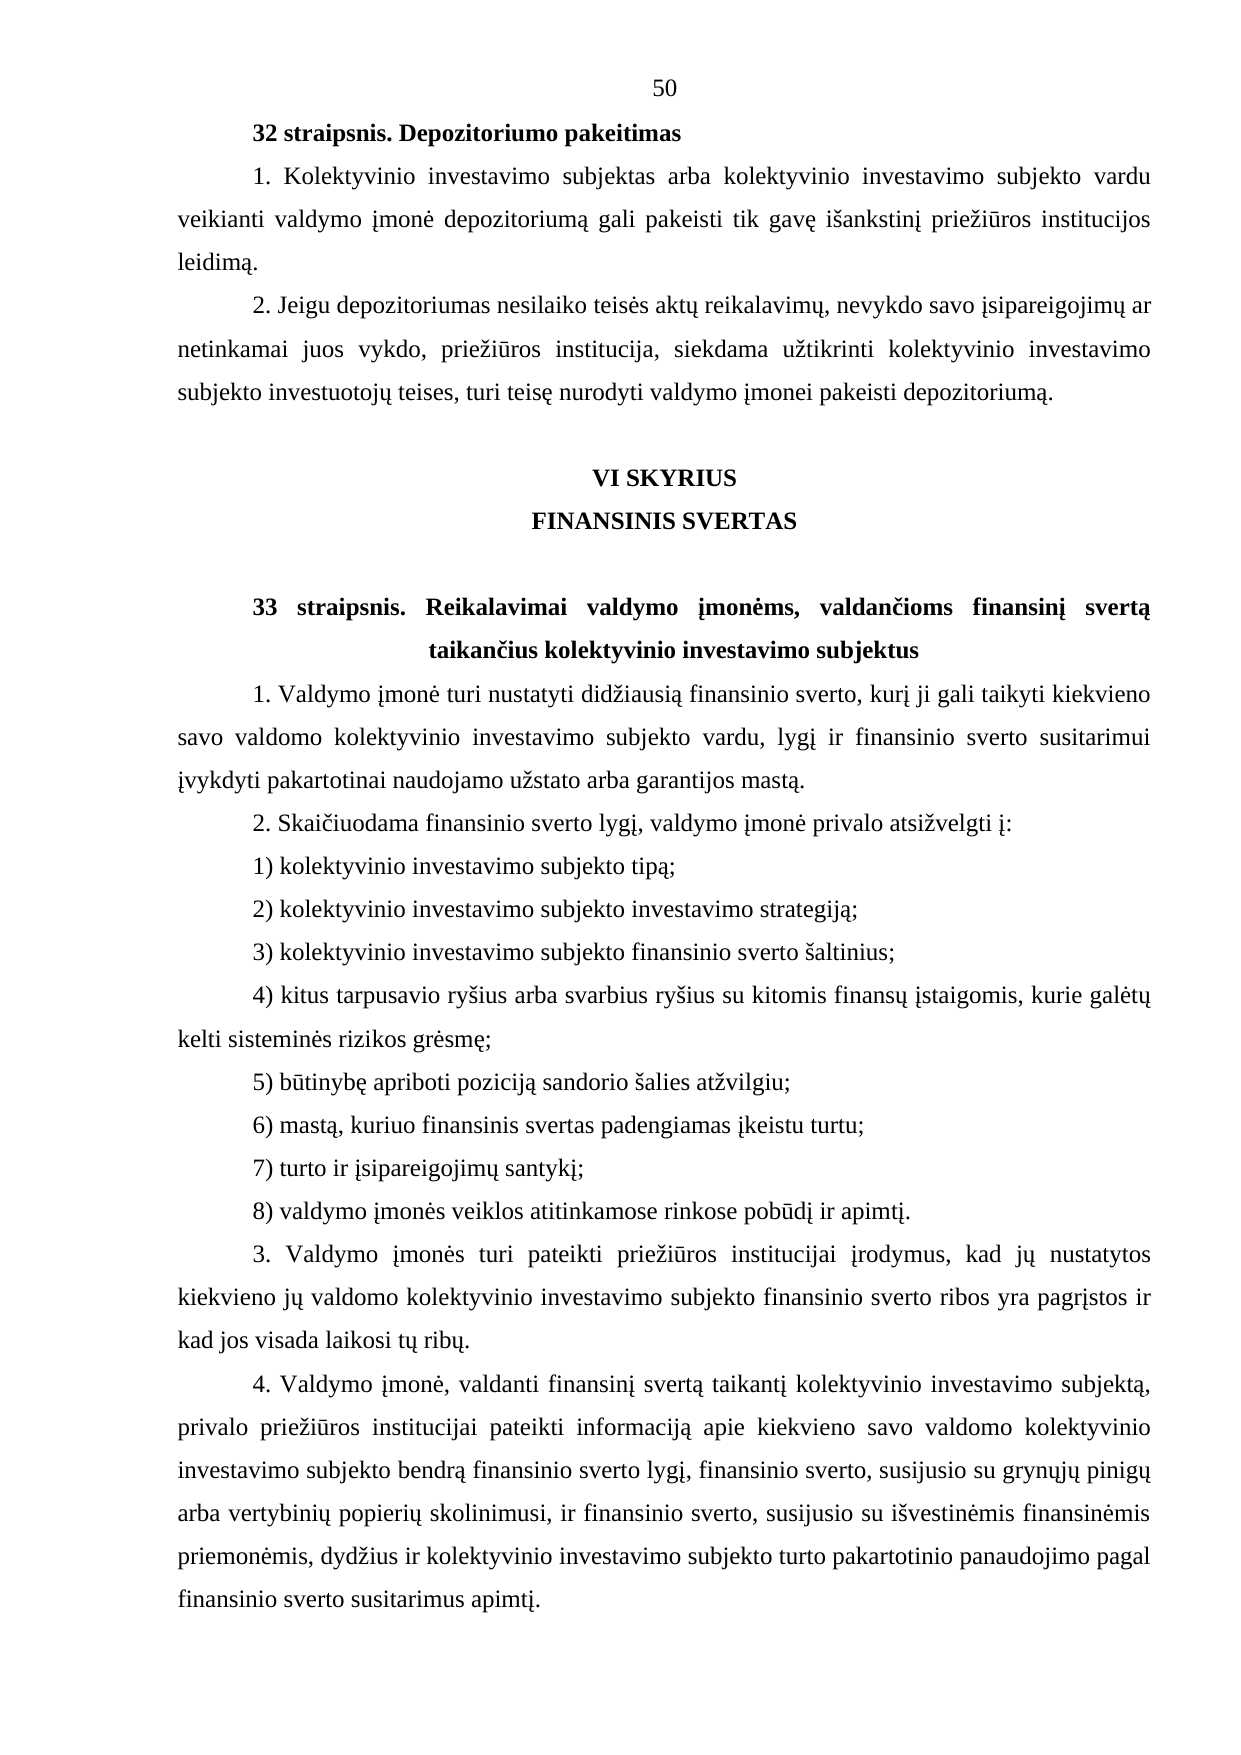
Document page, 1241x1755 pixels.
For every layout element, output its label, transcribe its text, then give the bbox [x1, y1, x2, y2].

text 3) kolektyvinio investavimo subjekto finansinio sverto šaltinius; [177, 937, 1152, 966]
text 2. Jeigu depozitoriumas nesilaiko teisės aktų reikalavimų, nevykdo savo įsipareigojimų ar netinkamai juos vykdo, priežiūros institucija, siekdama užtikrinti kolektyvinio investavimo subjekto investuotojų teises, turi teisę nurodyti valdymo įmonei pakeisti depozitoriumą. [177, 291, 1152, 406]
text FINANSINIS SVERTAS [177, 506, 1152, 535]
text 3. Valdymo įmonės turi pateikti priežiūros institucijai įrodymus, kad jų nustatytos kiekvieno jų valdomo kolektyvinio investavimo subjekto finansinio sverto ribos yra pagrįstos ir kad jos visada laikosi tų ribų. [177, 1239, 1152, 1354]
text 8) valdymo įmonės veiklos atitinkamose rinkose pobūdį ir apimtį. [177, 1196, 1152, 1225]
text 4) kitus tarpusavio ryšius arba svarbius ryšius su kitomis finansų įstaigomis, kurie galėtų kelti sisteminės rizikos grėsmę; [177, 981, 1152, 1052]
text 32 straipsnis. Depozitoriumo pakeitimas [177, 118, 1152, 147]
text VI SKYRIUS [177, 463, 1152, 492]
text 2) kolektyvinio investavimo subjekto investavimo strategiją; [177, 894, 1152, 923]
text 5) būtinybę apriboti poziciją sandorio šalies atžvilgiu; [177, 1067, 1152, 1096]
text 6) mastą, kuriuo finansinis svertas padengiamas įkeistu turtu; [177, 1110, 1152, 1139]
text 7) turto ir įsipareigojimų santykį; [177, 1153, 1152, 1182]
text 1) kolektyvinio investavimo subjekto tipą; [177, 851, 1152, 880]
text 4. Valdymo įmonė, valdanti finansinį svertą taikantį kolektyvinio investavimo subjektą, privalo priežiūros institucijai pateikti informaciją apie kiekvieno savo valdomo kolektyvinio investavimo subjekto bendrą finansinio sverto lygį, finansinio sverto, susijusio su grynųjų pinigų arba vertybinių popierių skolinimusi, ir finansinio sverto, susijusio su išvestinėmis finansinėmis priemonėmis, dydžius ir kolektyvinio investavimo subjekto turto pakartotinio panaudojimo pagal finansinio sverto susitarimus apimtį. [177, 1369, 1152, 1613]
text 1. Valdymo įmonė turi nustatyti didžiausią finansinio sverto, kurį ji gali taikyti kiekvieno savo valdomo kolektyvinio investavimo subjekto vardu, lygį ir finansinio sverto susitarimui įvykdyti pakartotinai naudojamo užstato arba garantijos mastą. [177, 679, 1152, 794]
text 2. Skaičiuodama finansinio sverto lygį, valdymo įmonė privalo atsižvelgti į: [177, 808, 1152, 837]
text 33 straipsnis. Reikalavimai valdymo įmonėms, valdančioms finansinį svertą taikančius kolektyvinio investavimo subjektus [252, 592, 1152, 664]
text 1. Kolektyvinio investavimo subjektas arba kolektyvinio investavimo subjekto vardu veikianti valdymo įmonė depozitoriumą gali pakeisti tik gavę išankstinį priežiūros institucijos leidimą. [177, 161, 1152, 276]
